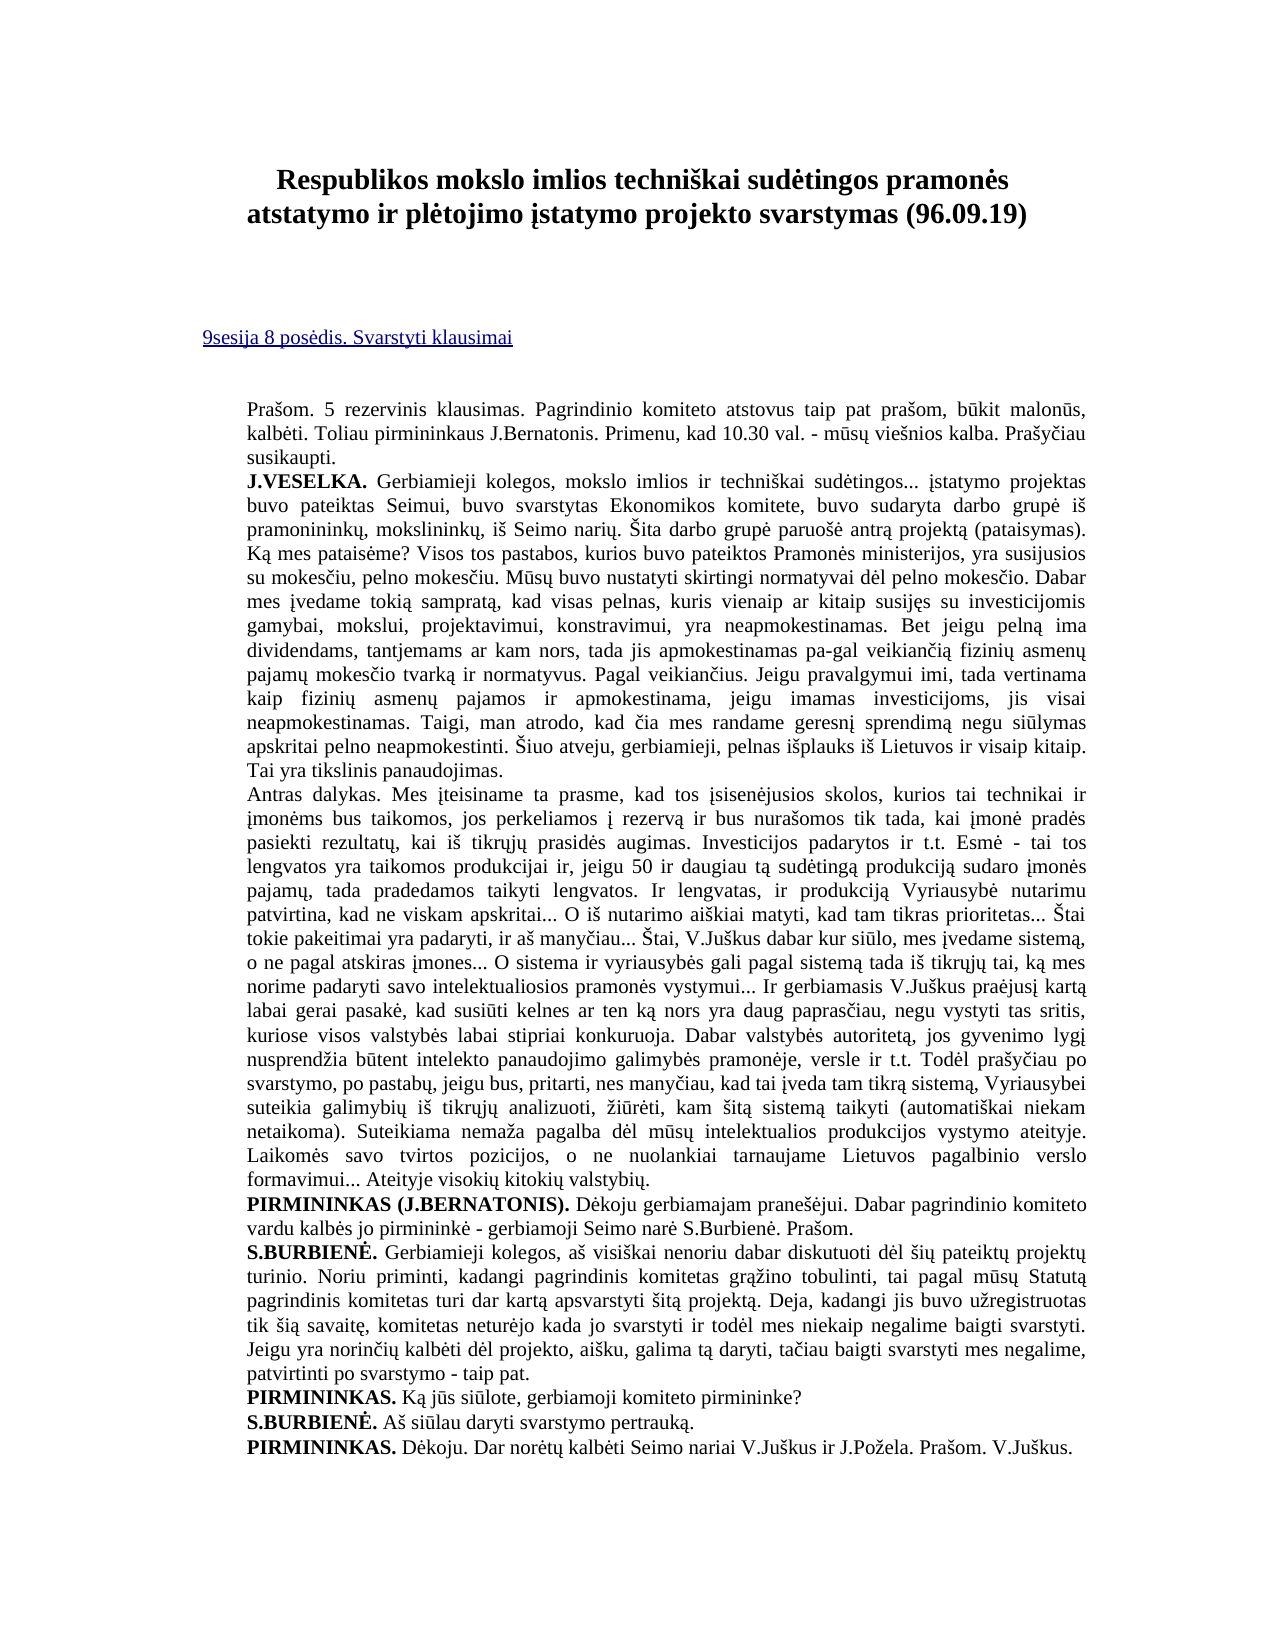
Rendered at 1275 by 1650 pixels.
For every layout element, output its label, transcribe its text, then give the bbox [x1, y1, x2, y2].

text PIRMININKAS. Ką jūs siūlote, gerbiamoji komiteto pirmininke? [247, 1385, 1087, 1409]
text Respublikos mokslo imlios techniškai sudėtingos pramonės atstatymo ir plėtojimo įstatymo projekto svarstymas (96.09.19) [247, 162, 1087, 229]
text Antras dalykas. Mes įteisiname ta prasme, kad tos įsisenėjusios skolos, kurios tai technikai ir įmonėms bus taikomos, jos perkeliamos į rezervą ir bus nurašomos tik tada, kai įmonė pradės pasiekti rezultatų, kai iš tikrųjų prasidės augimas. Investicijos padarytos ir t.t. Esmė - tai tos lengvatos yra taikomos produkcijai ir, jeigu 50 ir daugiau tą sudėtingą produkciją sudaro įmonės pajamų, tada pradedamos taikyti lengvatos. Ir lengvatas, ir produkciją Vyriausybė nutarimu patvirtina, kad ne viskam apskritai... O iš nutarimo aiškiai matyti, kad tam tikras prioritetas... Štai tokie pakeitimai yra padaryti, ir aš manyčiau... Štai, V.Juškus dabar kur siūlo, mes įvedame sistemą, o ne pagal atskiras įmones... O sistema ir vyriausybės gali pagal sistemą tada iš tikrųjų tai, ką mes norime padaryti savo intelektualiosios pramonės vystymui... Ir gerbiamasis V.Juškus praėjusį kartą labai gerai pasakė, kad susiūti kelnes ar ten ką nors yra daug paprasčiau, negu vystyti tas sritis, kuriose visos valstybės labai stipriai konkuruoja. Dabar valstybės autoritetą, jos gyvenimo lygį nusprendžia būtent intelekto panaudojimo galimybės pramonėje, versle ir t.t. Todėl prašyčiau po svarstymo, po pastabų, jeigu bus, pritarti, nes manyčiau, kad tai įveda tam tikrą sistemą, Vyriausybei suteikia galimybių iš tikrųjų analizuoti, žiūrėti, kam šitą sistemą taikyti (automatiškai niekam netaikoma). Suteikiama nemaža pagalba dėl mūsų intelektualios produkcijos vystymo ateityje. Laikomės savo tvirtos pozicijos, o ne nuolankiai tarnaujame Lietuvos pagalbinio verslo formavimui... Ateityje visokių kitokių valstybių. [247, 782, 1087, 1191]
text Prašom. 5 rezervinis klausimas. Pagrindinio komiteto atstovus taip pat prašom, būkit malonūs, kalbėti. Toliau pirmininkaus J.Bernatonis. Primenu, kad 10.30 val. - mūsų viešnios kalba. Prašyčiau susikaupti. [247, 397, 1087, 469]
text S.BURBIENĖ. Aš siūlau daryti svarstymo pertrauką. [247, 1410, 1087, 1434]
text J.VESELKA. Gerbiamieji kolegos, mokslo imlios ir techniškai sudėtingos... įstatymo projektas buvo pateiktas Seimui, buvo svarstytas Ekonomikos komitete, buvo sudaryta darbo grupė iš pramonininkų, mokslininkų, iš Seimo narių. Šita darbo grupė paruošė antrą projektą (pataisymas). Ką mes pataisėme? Visos tos pastabos, kurios buvo pateiktos Pramonės ministerijos, yra susijusios su mokesčiu, pelno mokesčiu. Mūsų buvo nustatyti skirtingi normatyvai dėl pelno mokesčio. Dabar mes įvedame tokią sampratą, kad visas pelnas, kuris vienaip ar kitaip susijęs su investicijomis gamybai, mokslui, projektavimui, konstravimui, yra neapmokestinamas. Bet jeigu pelną ima dividendams, tantjemams ar kam nors, tada jis apmokestinamas pa-gal veikiančią fizinių asmenų pajamų mokesčio tvarką ir normatyvus. Pagal veikiančius. Jeigu pravalgymui imi, tada vertinama kaip fizinių asmenų pajamos ir apmokestinama, jeigu imamas investicijoms, jis visai neapmokestinamas. Taigi, man atrodo, kad čia mes randame geresnį sprendimą negu siūlymas apskritai pelno neapmokestinti. Šiuo atveju, gerbiamieji, pelnas išplauks iš Lietuvos ir visaip kitaip. Tai yra tikslinis panaudojimas. [247, 469, 1087, 782]
text PIRMININKAS (J.BERNATONIS). Dėkoju gerbiamajam pranešėjui. Dabar pagrindinio komiteto vardu kalbės jo pirmininkė - gerbiamoji Seimo narė S.Burbienė. Prašom. [247, 1192, 1087, 1240]
text PIRMININKAS. Dėkoju. Dar norėtų kalbėti Seimo nariai V.Juškus ir J.Požela. Prašom. V.Juškus. [247, 1435, 1087, 1459]
text S.BURBIENĖ. Gerbiamieji kolegos, aš visiškai nenoriu dabar diskutuoti dėl šių pateiktų projektų turinio. Noriu priminti, kadangi pagrindinis komitetas grąžino tobulinti, tai pagal mūsų Statutą pagrindinis komitetas turi dar kartą apsvarstyti šitą projektą. Deja, kadangi jis buvo užregistruotas tik šią savaitę, komitetas neturėjo kada jo svarstyti ir todėl mes niekaip negalime baigti svarstyti. Jeigu yra norinčių kalbėti dėl projekto, aišku, galima tą daryti, tačiau baigti svarstyti mes negalime, patvirtinti po svarstymo - taip pat. [247, 1240, 1087, 1385]
text 9sesija 8 posėdis. Svarstyti klausimai [202, 325, 1087, 349]
